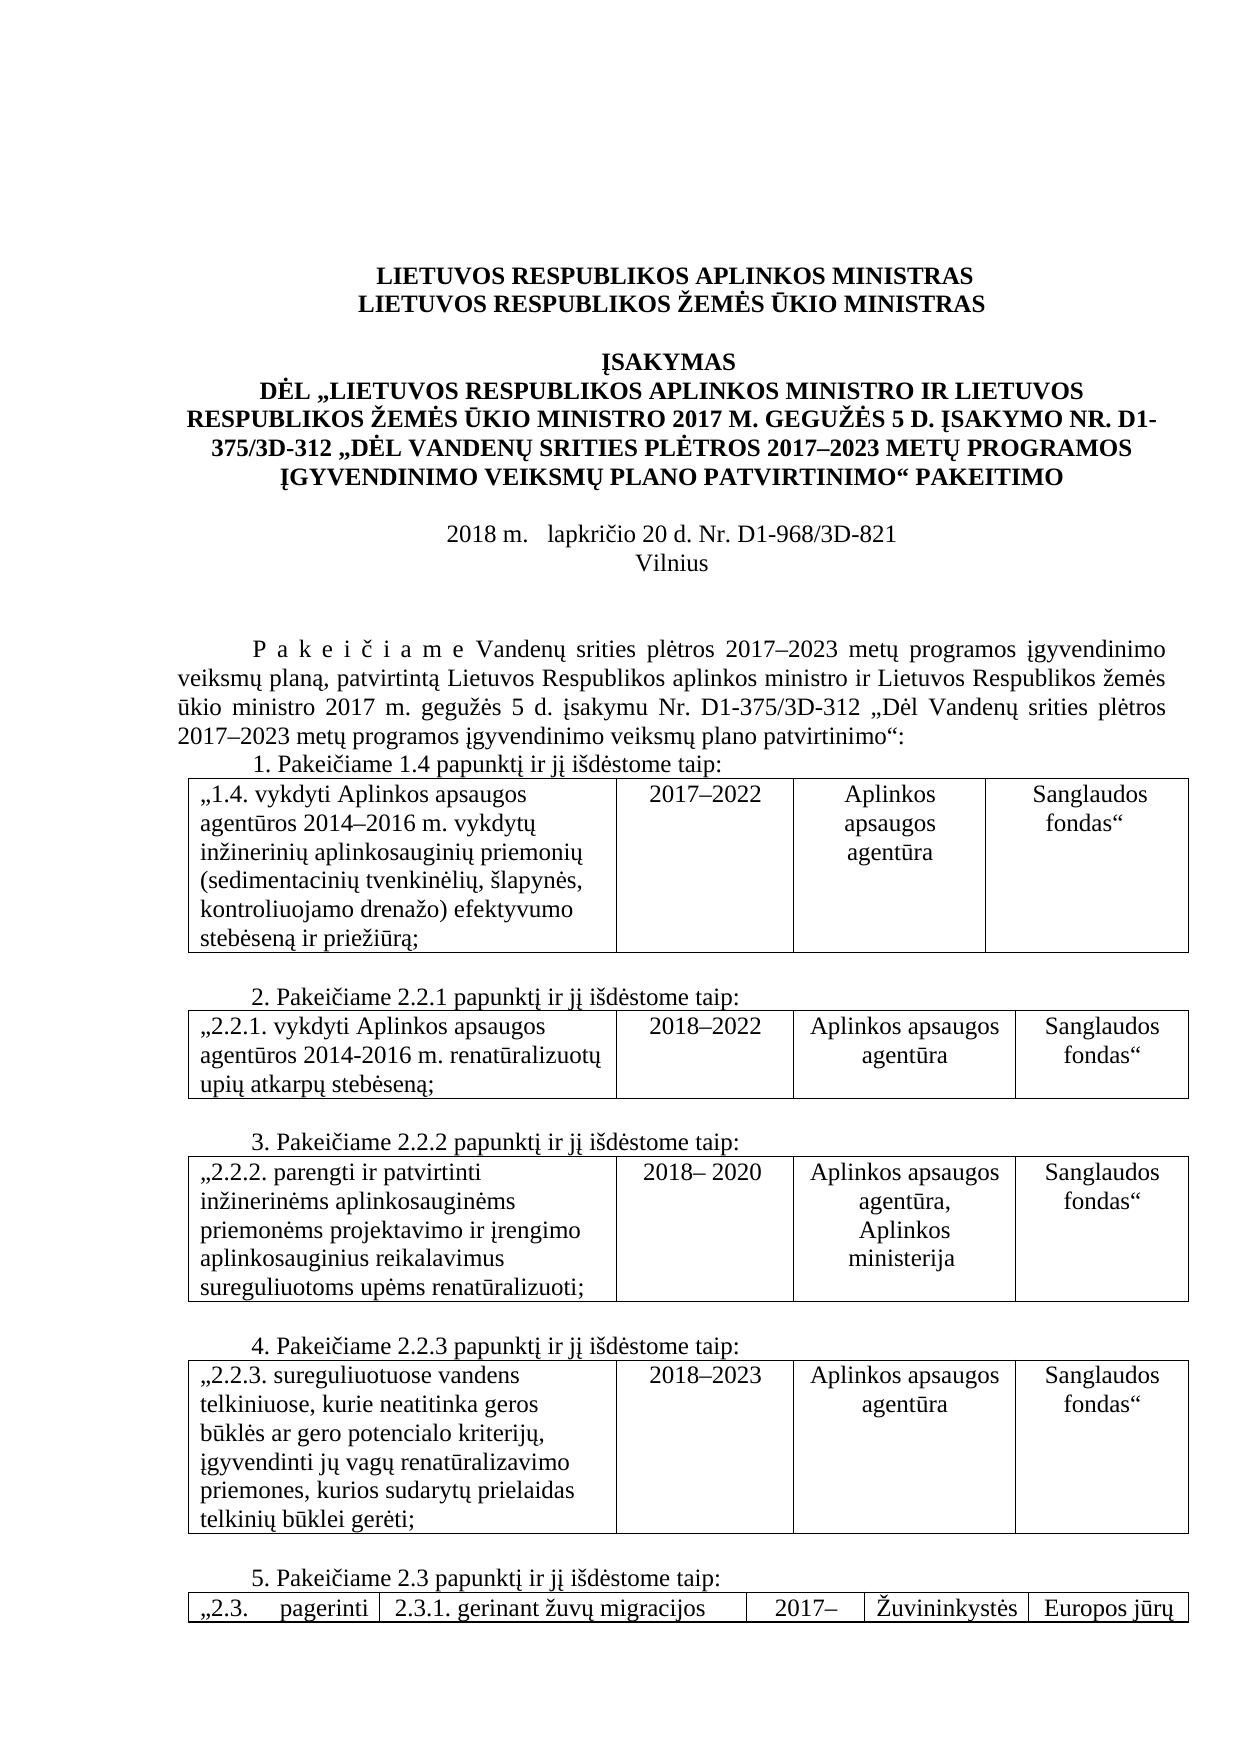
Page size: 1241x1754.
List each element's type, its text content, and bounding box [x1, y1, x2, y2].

text LIETUVOS RESPUBLIKOS APLINKOS MINISTRAS [177, 261, 1166, 289]
table_header 2017– [747, 1593, 864, 1621]
table_header „2.2.1. vykdyti Aplinkos apsaugos agentūros 2014-2016 m. renatūralizuotų upių atkarpų stebėseną; [189, 1011, 616, 1098]
table_header Sanglaudos fondas“ [1016, 1157, 1188, 1301]
table_header Aplinkos apsaugos agentūra [794, 1011, 1015, 1098]
table_header Europos jūrų [1029, 1593, 1188, 1621]
table_header 2018–2023 [617, 1361, 793, 1533]
table_header Sanglaudos fondas“ [1016, 1361, 1188, 1533]
text 1. Pakeičiame 1.4 papunktį ir jį išdėstome taip: [177, 749, 1166, 778]
text 2. Pakeičiame 2.2.1 papunktį ir jį išdėstome taip: [251, 982, 1166, 1010]
table_header Sanglaudos fondas“ [1016, 1011, 1188, 1098]
table_header 2018– 2020 [617, 1157, 793, 1301]
text DĖL „LIETUVOS RESPUBLIKOS APLINKOS MINISTRO IR LIETUVOS RESPUBLIKOS ŽEMĖS ŪKIO MINISTRO 2017 M. GEGUŽĖS 5 D. ĮSAKYMO NR. D1-375/3D-312 „DĖL VANDENŲ SRITIES PLĖTROS 2017–2023 METŲ PROGRAMOS ĮGYVENDINIMO VEIKSMŲ PLANO PATVIRTINIMO“ PAKEITIMO [177, 376, 1166, 491]
table_header Aplinkos apsaugos agentūra, Aplinkos ministerija [794, 1157, 1015, 1301]
text 4. Pakeičiame 2.2.3 papunktį ir jį išdėstome taip: [251, 1331, 1166, 1359]
table_header 2.3.1. gerinant žuvų migracijos [380, 1593, 746, 1621]
text ĮSAKYMAS [177, 347, 1166, 376]
text LIETUVOS RESPUBLIKOS ŽEMĖS ŪKIO MINISTRAS [177, 289, 1166, 318]
text 3. Pakeičiame 2.2.2 papunktį ir jį išdėstome taip: [251, 1127, 1166, 1156]
text P a k e i č i a m e Vandenų srities plėtros 2017–2023 metų programos įgyvendinimo veiksmų planą, patvirtintą Lietuvos Respublikos aplinkos ministro ir Lietuvos Respublikos žemės ūkio ministro 2017 m. gegužės 5 d. įsakymu Nr. D1-375/3D-312 „Dėl Vandenų srities plėtros 2017–2023 metų programos įgyvendinimo veiksmų plano patvirtinimo“: [177, 634, 1166, 749]
table_header „1.4. vykdyti Aplinkos apsaugos agentūros 2014–2016 m. vykdytų inžinerinių aplinkosauginių priemonių (sedimentacinių tvenkinėlių, šlapynės, kontroliuojamo drenažo) efektyvumo stebėseną ir priežiūrą; [189, 779, 616, 952]
text Vilnius [177, 548, 1166, 606]
table_header Aplinkos apsaugos agentūra [794, 779, 985, 952]
text 5. Pakeičiame 2.3 papunktį ir jį išdėstome taip: [251, 1563, 1166, 1592]
table_header „2.2.2. parengti ir patvirtinti inžinerinėms aplinkosauginėms priemonėms projektavimo ir įrengimo aplinkosauginius reikalavimus sureguliuotoms upėms renatūralizuoti; [189, 1157, 616, 1301]
table_header Žuvininkystės [865, 1593, 1028, 1621]
table_header 2018–2022 [617, 1011, 793, 1098]
table_header „2.3. pagerinti [189, 1593, 379, 1621]
text 2018 m. lapkričio 20 d. Nr. D1-968/3D-821 [177, 519, 1166, 548]
table_header Aplinkos apsaugos agentūra [794, 1361, 1015, 1533]
table_header „2.2.3. sureguliuotuose vandens telkiniuose, kurie neatitinka geros būklės ar gero potencialo kriterijų, įgyvendinti jų vagų renatūralizavimo priemones, kurios sudarytų prielaidas telkinių būklei gerėti; [189, 1361, 616, 1533]
table_header 2017–2022 [617, 779, 793, 952]
table_header Sanglaudos fondas“ [986, 779, 1188, 952]
